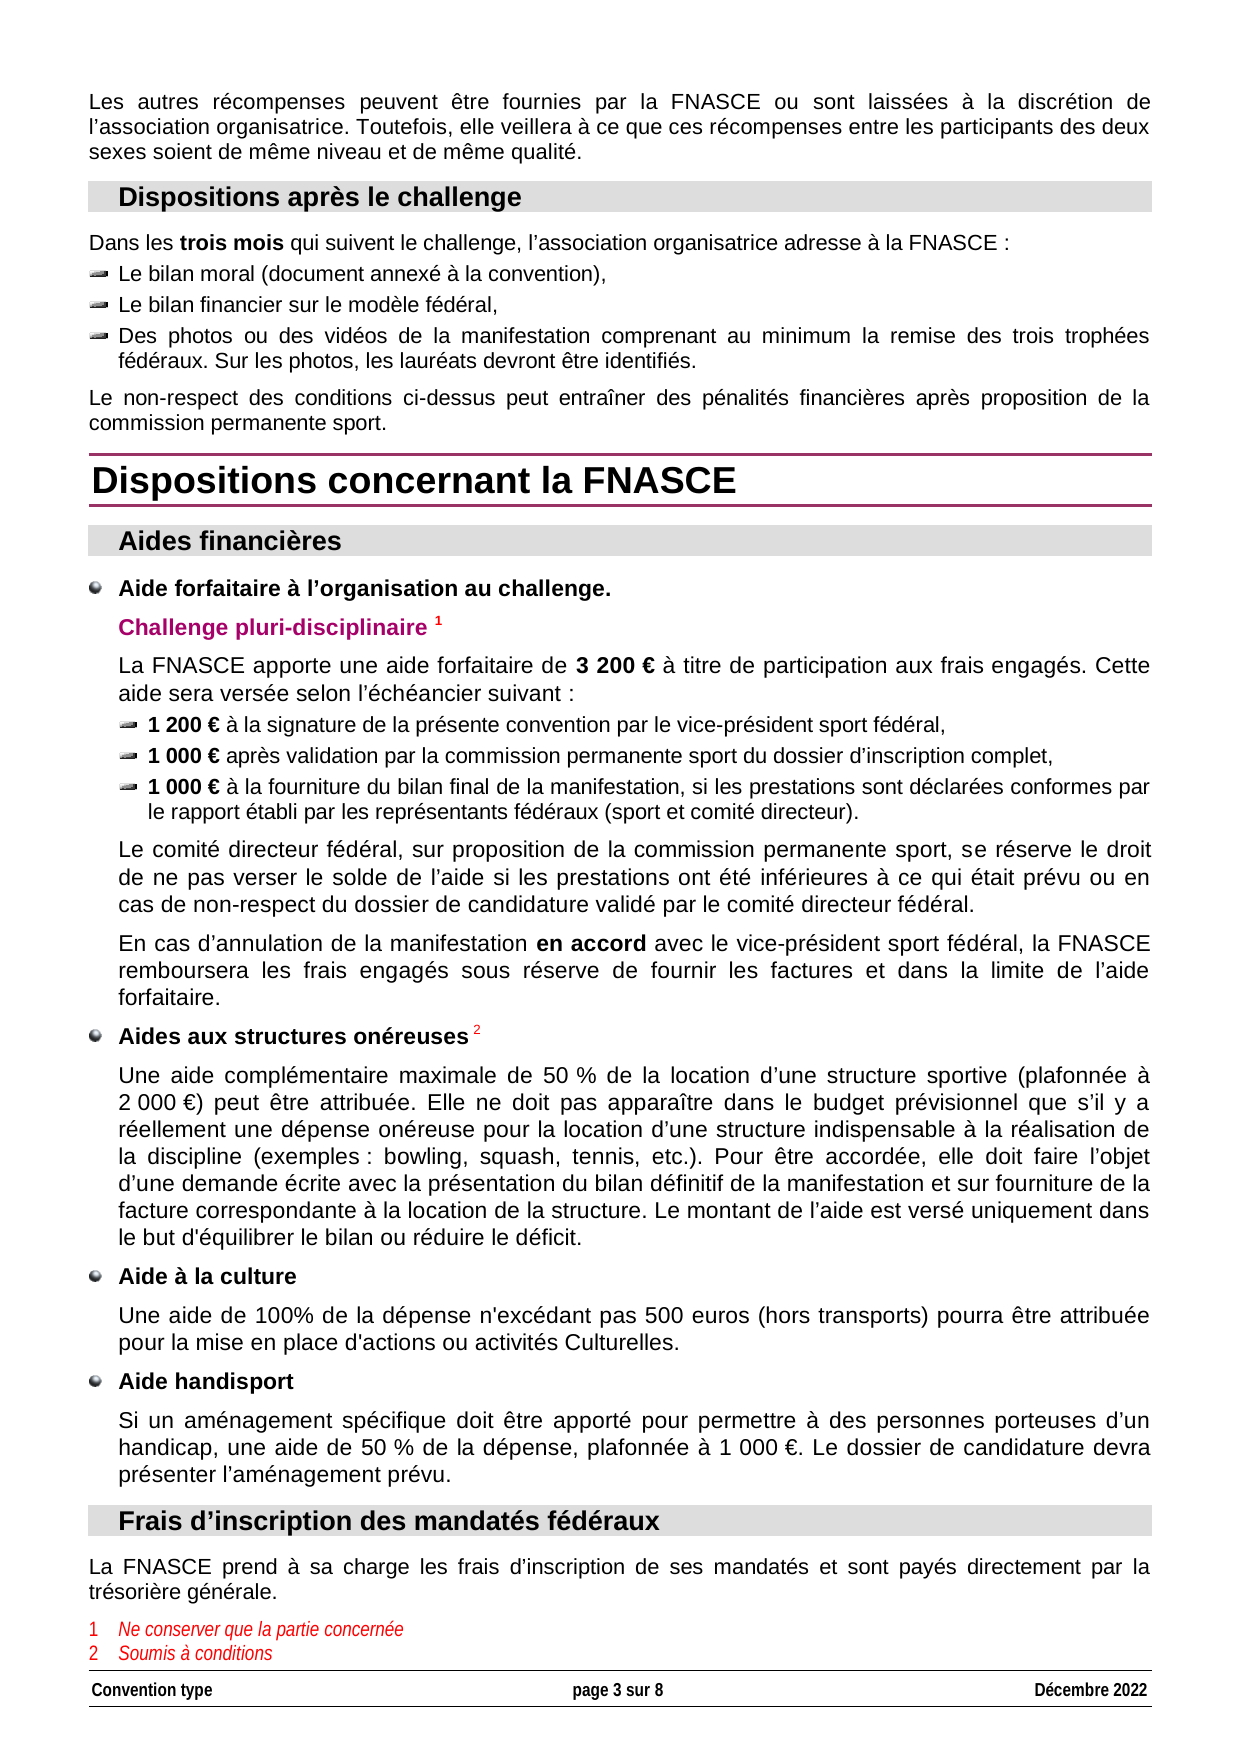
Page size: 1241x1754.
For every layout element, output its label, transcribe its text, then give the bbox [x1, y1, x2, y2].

list Aide à la culture [88, 1262, 1152, 1289]
picture [89, 581, 102, 594]
text Dispositions concernant la FNASCE [88, 454, 1152, 507]
text Dans les trois mois qui suivent le challenge, l’association organisatrice adresse à la FNASCE : [88, 230, 1152, 255]
list 1 000 € après validation par la commission permanente sport du dossier d’inscription complet, [118, 743, 1152, 768]
text Si un aménagement spécifique doit être apporté pour permettre à des personnes porteuses d’un handicap, une aide de 50 % de la dépense, plafonnée à 1 000 €. Le dossier de candidature devra présenter l’aménagement prévu. [118, 1406, 1152, 1488]
text Dispositions après le challenge [88, 181, 1152, 212]
picture [89, 1375, 102, 1387]
text Frais d’inscription des mandatés fédéraux [88, 1505, 1152, 1536]
text En cas d’annulation de la manifestation en accord avec le vice-président sport fédéral, la FNASCE remboursera les frais engagés sous réserve de fournir les factures et dans la limite de l’aide forfaitaire. [118, 929, 1152, 1010]
picture [119, 752, 137, 759]
picture [89, 1029, 102, 1042]
text Le non-respect des conditions ci-dessus peut entraîner des pénalités financières après proposition de la commission permanente sport. [88, 385, 1152, 435]
list Le bilan financier sur le modèle fédéral, [88, 292, 1152, 317]
text Une aide complémentaire maximale de 50 % de la location d’une structure sportive (plafonnée à 2 000 €) peut être attribuée. Elle ne doit pas apparaître dans le budget prévisionnel que s’il y a réellement une dépense onéreuse pour la location d’une structure indispensable à la réalisation de la discipline (exemples : bowling, squash, tennis, etc.). Pour être accordée, elle doit faire l’objet d’une demande écrite avec la présentation du bilan définitif de la manifestation et sur fourniture de la facture correspondante à la location de la structure. Le montant de l’aide est versé uniquement dans le but d'équilibrer le bilan ou réduire le déficit. [118, 1061, 1152, 1251]
picture [89, 301, 108, 308]
text Une aide de 100% de la dépense n'excédant pas 500 euros (hors transports) pourra être attribuée pour la mise en place d'actions ou activités Culturelles. [118, 1301, 1152, 1356]
list Aide handisport [88, 1367, 1152, 1394]
list Le bilan moral (document annexé à la convention), [88, 261, 1152, 286]
list 1 200 € à la signature de la présente convention par le vice-président sport fédéral, [118, 712, 1152, 737]
picture [89, 1270, 102, 1282]
list 1 000 € à la fourniture du bilan final de la manifestation, si les prestations sont déclarées conformes par le rapport établi par les représentants fédéraux (sport et comité directeur). [118, 774, 1152, 824]
text Les autres récompenses peuvent être fournies par la FNASCE ou sont laissées à la discrétion de l’association organisatrice. Toutefois, elle veillera à ce que ces récompenses entre les participants des deux sexes soient de même niveau et de même qualité. [88, 88, 1152, 163]
subtitle Challenge pluri-disciplinaire [118, 613, 1152, 640]
text La FNASCE apporte une aide forfaitaire de 3 200 € à titre de participation aux frais engagés. Cette aide sera versée selon l’échéancier suivant : [118, 652, 1152, 706]
list Aides aux structures onéreuses [88, 1022, 1152, 1049]
text Le comité directeur fédéral, sur proposition de la commission permanente sport, se réserve le droit de ne pas verser le solde de l’aide si les prestations ont été inférieures à ce qui était prévu ou en cas de non-respect du dossier de candidature validé par le comité directeur fédéral. [118, 836, 1152, 917]
picture [119, 721, 137, 728]
list Des photos ou des vidéos de la manifestation comprenant au minimum la remise des trois trophées fédéraux. Sur les photos, les lauréats devront être identifiés. [88, 323, 1152, 373]
picture [119, 783, 137, 790]
text La FNASCE prend à sa charge les frais d’inscription de ses mandatés et sont payés directement par la trésorière générale. [88, 1554, 1152, 1604]
picture [89, 270, 108, 277]
text Ne conserver que la partie concernée [88, 1617, 1152, 1641]
text Aides financières [88, 525, 1152, 556]
list Aide forfaitaire à l’organisation au challenge. [88, 574, 1152, 601]
picture [89, 332, 108, 339]
list Soumis à conditions [88, 1641, 1152, 1665]
